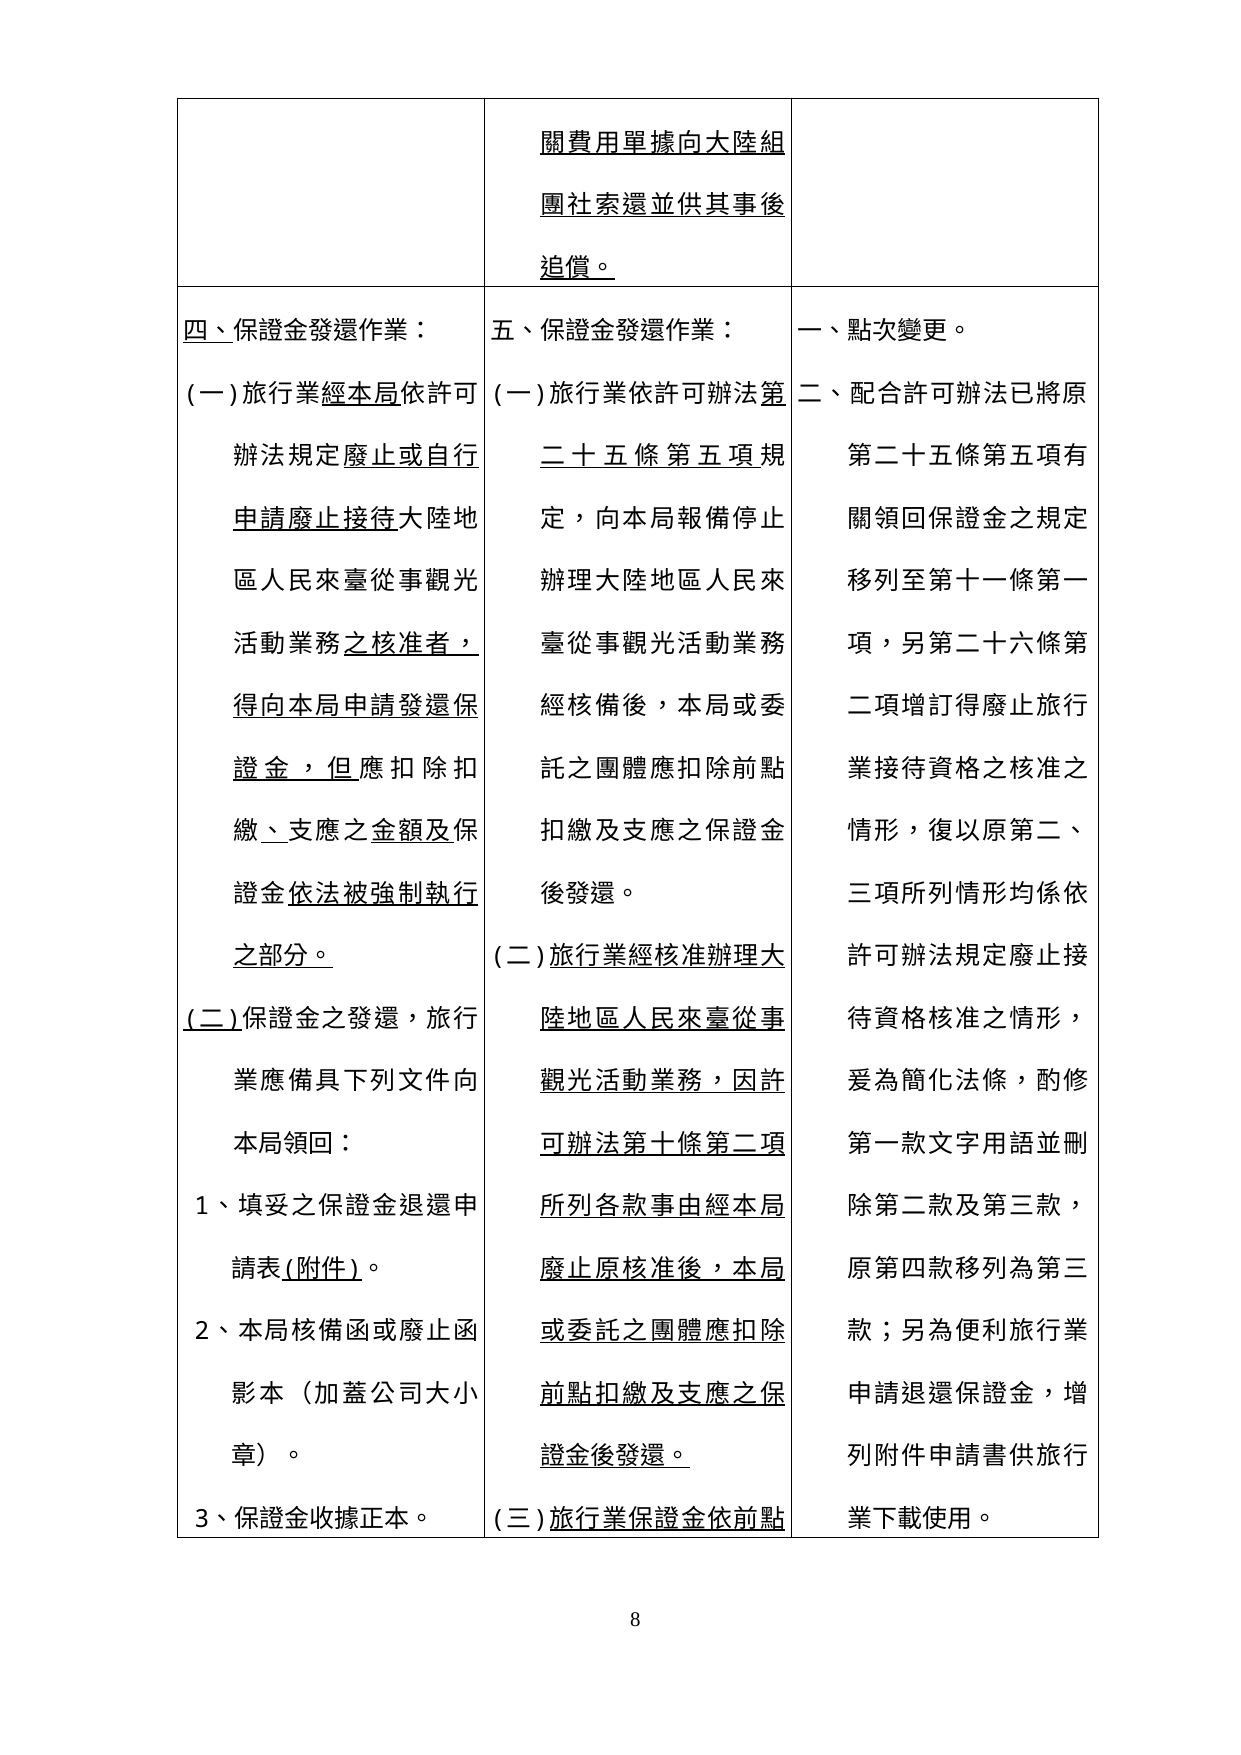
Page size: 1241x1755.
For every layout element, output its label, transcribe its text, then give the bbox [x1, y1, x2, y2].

table_cell [792, 99, 1098, 286]
table_cell 五、保證金發還作業： (一)旅行業依許可辦法第二十五條第五項規定，向本局報備停止辦理大陸地區人民來臺從事觀光活動業務經核備後，本局或委託之團體應扣除前點扣繳及支應之保證金後發還。 (二)旅行業經核准辦理大陸地區人民來臺從事觀光活動業務，因許可辦法第十條第二項所列各款事由經本局廢止原核准後，本局或委託之團體應扣除前點扣繳及支應之保證金後發還。 (三)旅行業保證金依前點 [485, 287, 791, 1537]
table_cell 四、保證金發還作業： (一)旅行業經本局依許可辦法規定廢止或自行申請廢止接待大陸地區人民來臺從事觀光活動業務之核准者，得向本局申請發還保證金，但應扣除扣繳、支應之金額及保證金依法被強制執行之部分。 (二)保證金之發還，旅行業應備具下列文件向本局領回： 1、填妥之保證金退還申請表(附件)。 2、本局核備函或廢止函影本（加蓋公司大小章）。 3、保證金收據正本。 [178, 287, 484, 1537]
table_cell [178, 99, 484, 286]
table_cell 關費用單據向大陸組團社索還並供其事後追償。 [485, 99, 791, 286]
table_cell 一、點次變更。 二、配合許可辦法已將原第二十五條第五項有關領回保證金之規定移列至第十一條第一項，另第二十六條第二項增訂得廢止旅行業接待資格之核准之情形，復以原第二、三項所列情形均係依許可辦法規定廢止接待資格核准之情形，爰為簡化法條，酌修第一款文字用語並刪除第二款及第三款，原第四款移列為第三款；另為便利旅行業申請退還保證金，增列附件申請書供旅行業下載使用。 [792, 287, 1098, 1537]
